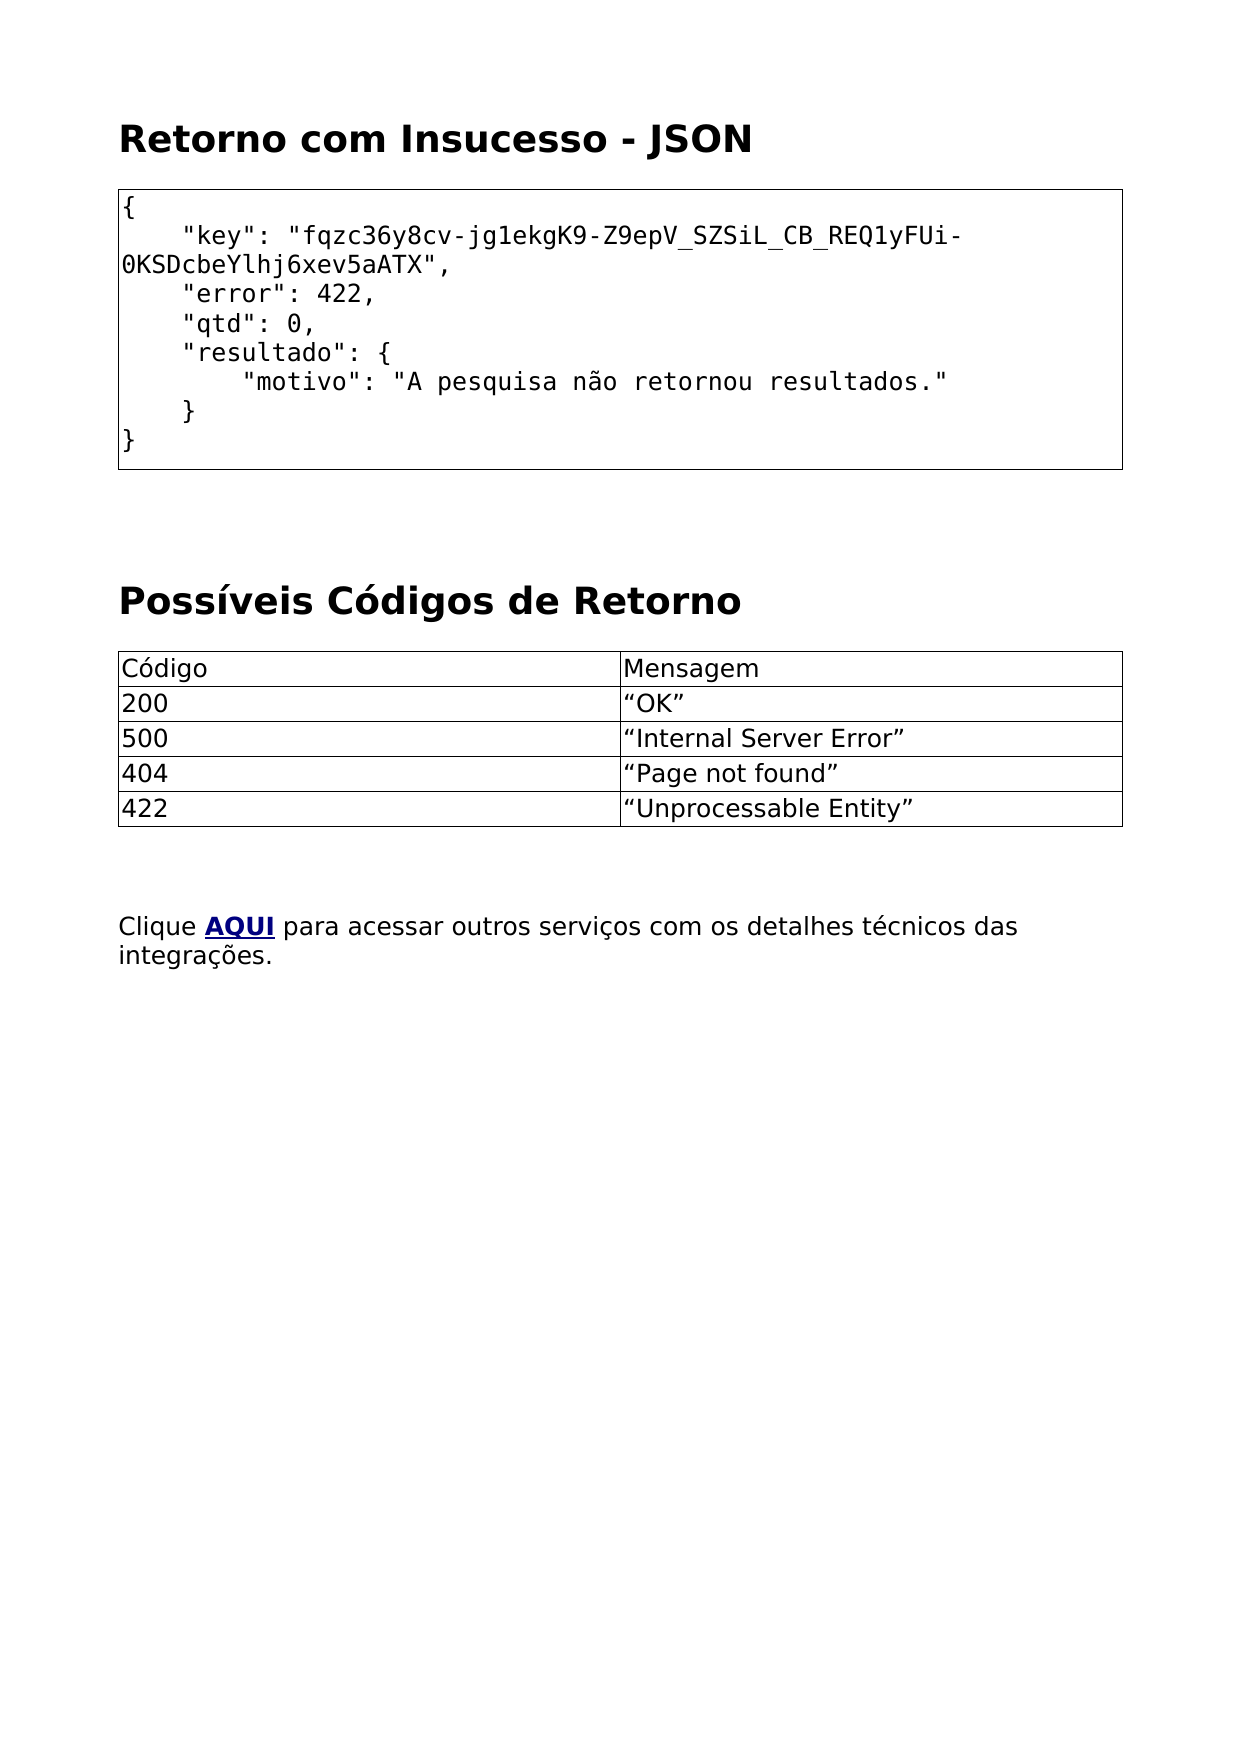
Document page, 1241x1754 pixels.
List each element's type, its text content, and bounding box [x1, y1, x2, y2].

table_cell 500 [119, 722, 620, 756]
table_cell “Internal Server Error” [621, 722, 1122, 756]
subtitle Possíveis Códigos de Retorno [118, 580, 1122, 624]
table_header { "key": "fqzc36y8cv-jg1ekgK9-Z9epV_SZSiL_CB_REQ1yFUi-0KSDcbeYlhj6xev5aATX", "error": 422, "qtd": 0, "resultado": { "motivo": "A pesquisa não retornou resultados." } } [119, 190, 1122, 469]
subtitle Retorno com Insucesso - JSON [118, 118, 1122, 162]
table_cell 404 [119, 757, 620, 791]
table_cell “OK” [621, 687, 1122, 721]
table_cell “Unprocessable Entity” [621, 792, 1122, 826]
text Clique AQUI para acessar outros serviços com os detalhes técnicos das integrações. [118, 912, 1122, 971]
table_cell “Page not found” [621, 757, 1122, 791]
table_header Código [119, 652, 620, 686]
table_cell 200 [119, 687, 620, 721]
table_header Mensagem [621, 652, 1122, 686]
table_cell 422 [119, 792, 620, 826]
